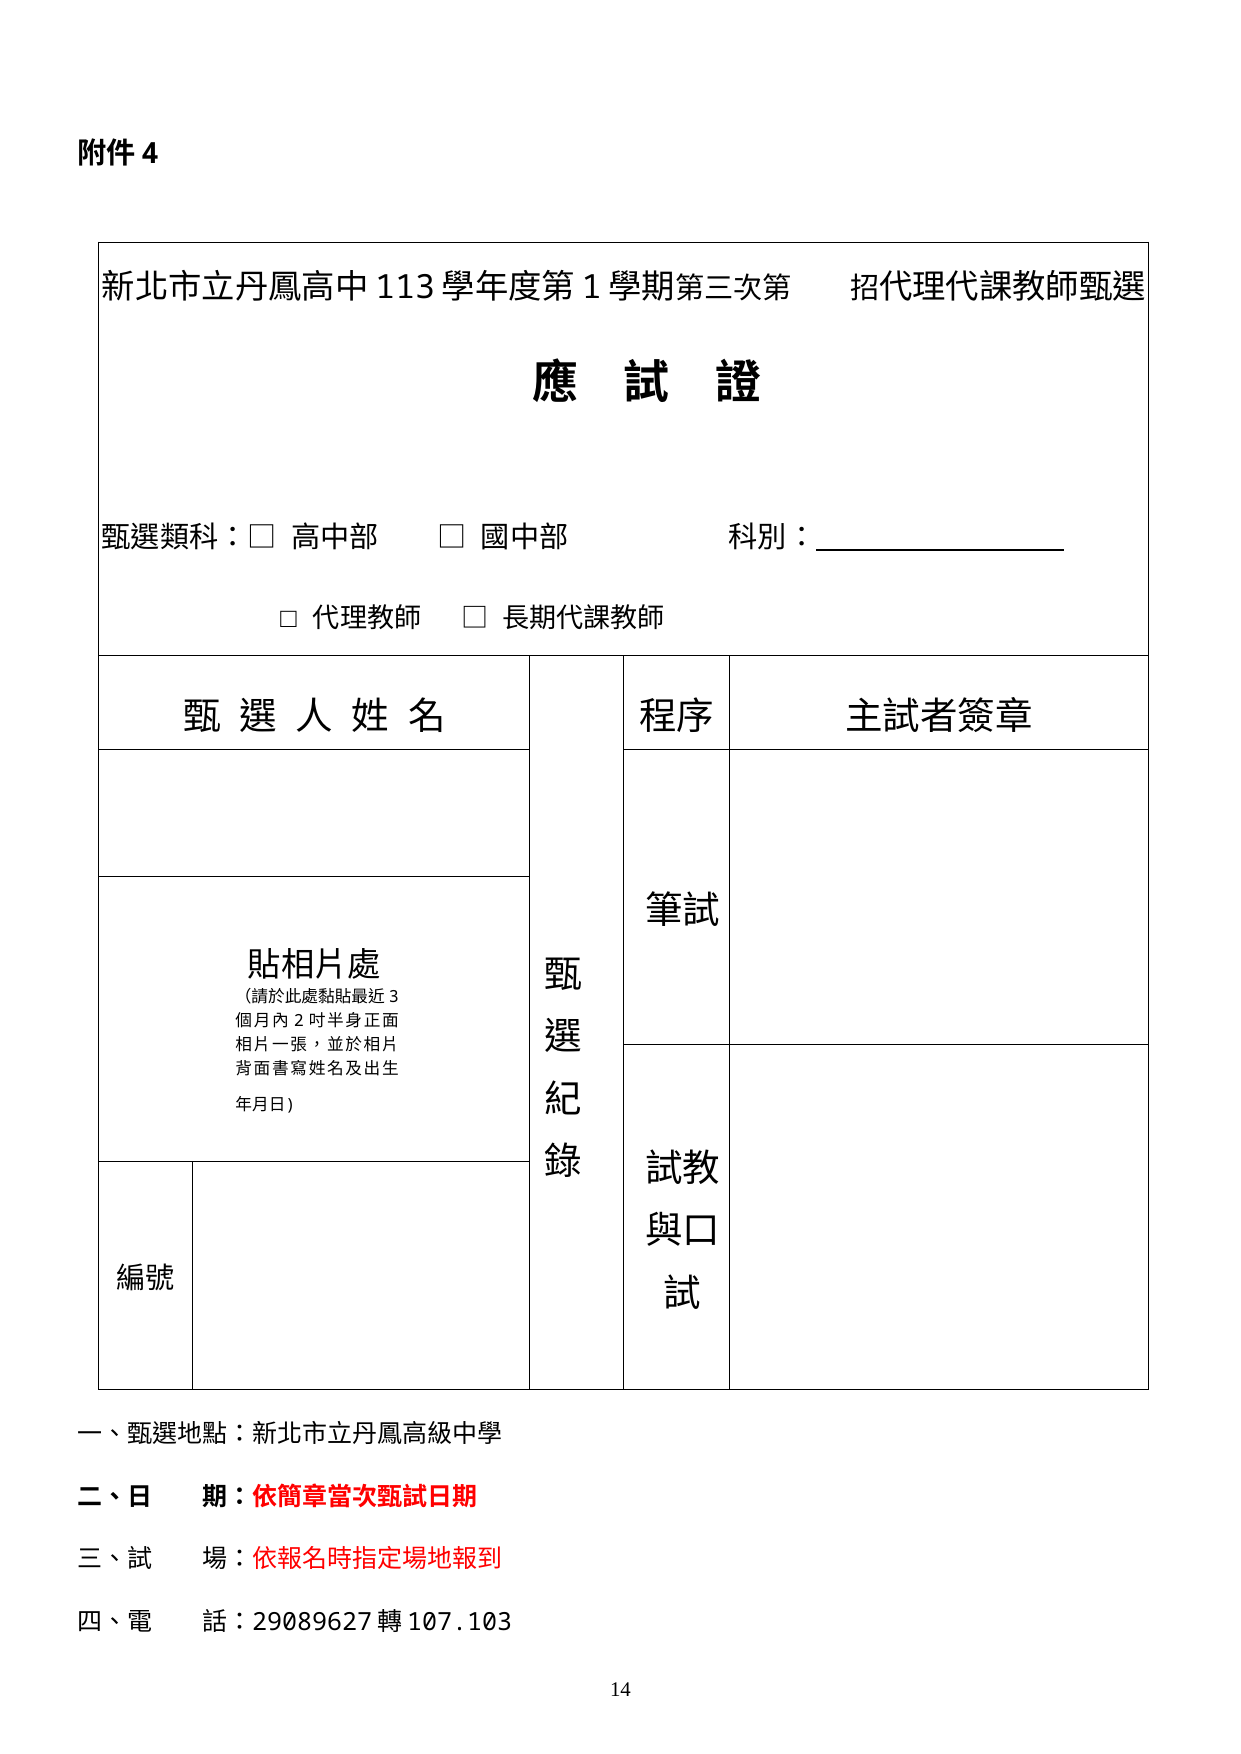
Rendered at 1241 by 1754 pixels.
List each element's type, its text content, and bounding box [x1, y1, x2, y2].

text 三、試 場：依報名時指定場地報到 [77, 1515, 1163, 1578]
text 一、甄選地點：新北市立丹鳳高級中學 [77, 1390, 1163, 1453]
table_cell [730, 1045, 1148, 1389]
table_cell 主試者簽章 [730, 656, 1148, 749]
table_cell 甄 選 紀 錄 [530, 656, 623, 1389]
table_cell 編號 [99, 1162, 192, 1389]
table_cell [193, 1162, 529, 1389]
table_header 新北市立丹鳳高中113學年度第1學期第三次第 招代理代課教師甄選 應 試 證 甄選類科：□ 高中部 □ 國中部 科別： □ 代理教師 □ 長期代課教師 [99, 243, 1148, 655]
table_cell [99, 750, 529, 876]
text 四、電 話：29089627轉107.103 [77, 1578, 1163, 1640]
text 二、日 期：依簡章當次甄試日期 [77, 1453, 1163, 1515]
table_cell 程序 [624, 656, 729, 749]
table_cell 貼相片處 （請於此處黏貼最近3個月內2吋半身正面相片一張，並於相片背面書寫姓名及出生年月日) [99, 877, 529, 1161]
table_cell [730, 750, 1148, 1043]
table_cell 試教與口試 [624, 1045, 729, 1389]
table_cell 甄 選 人 姓 名 [99, 656, 529, 749]
table_cell 筆試 [624, 750, 729, 1043]
text 附件4 [77, 109, 1163, 172]
